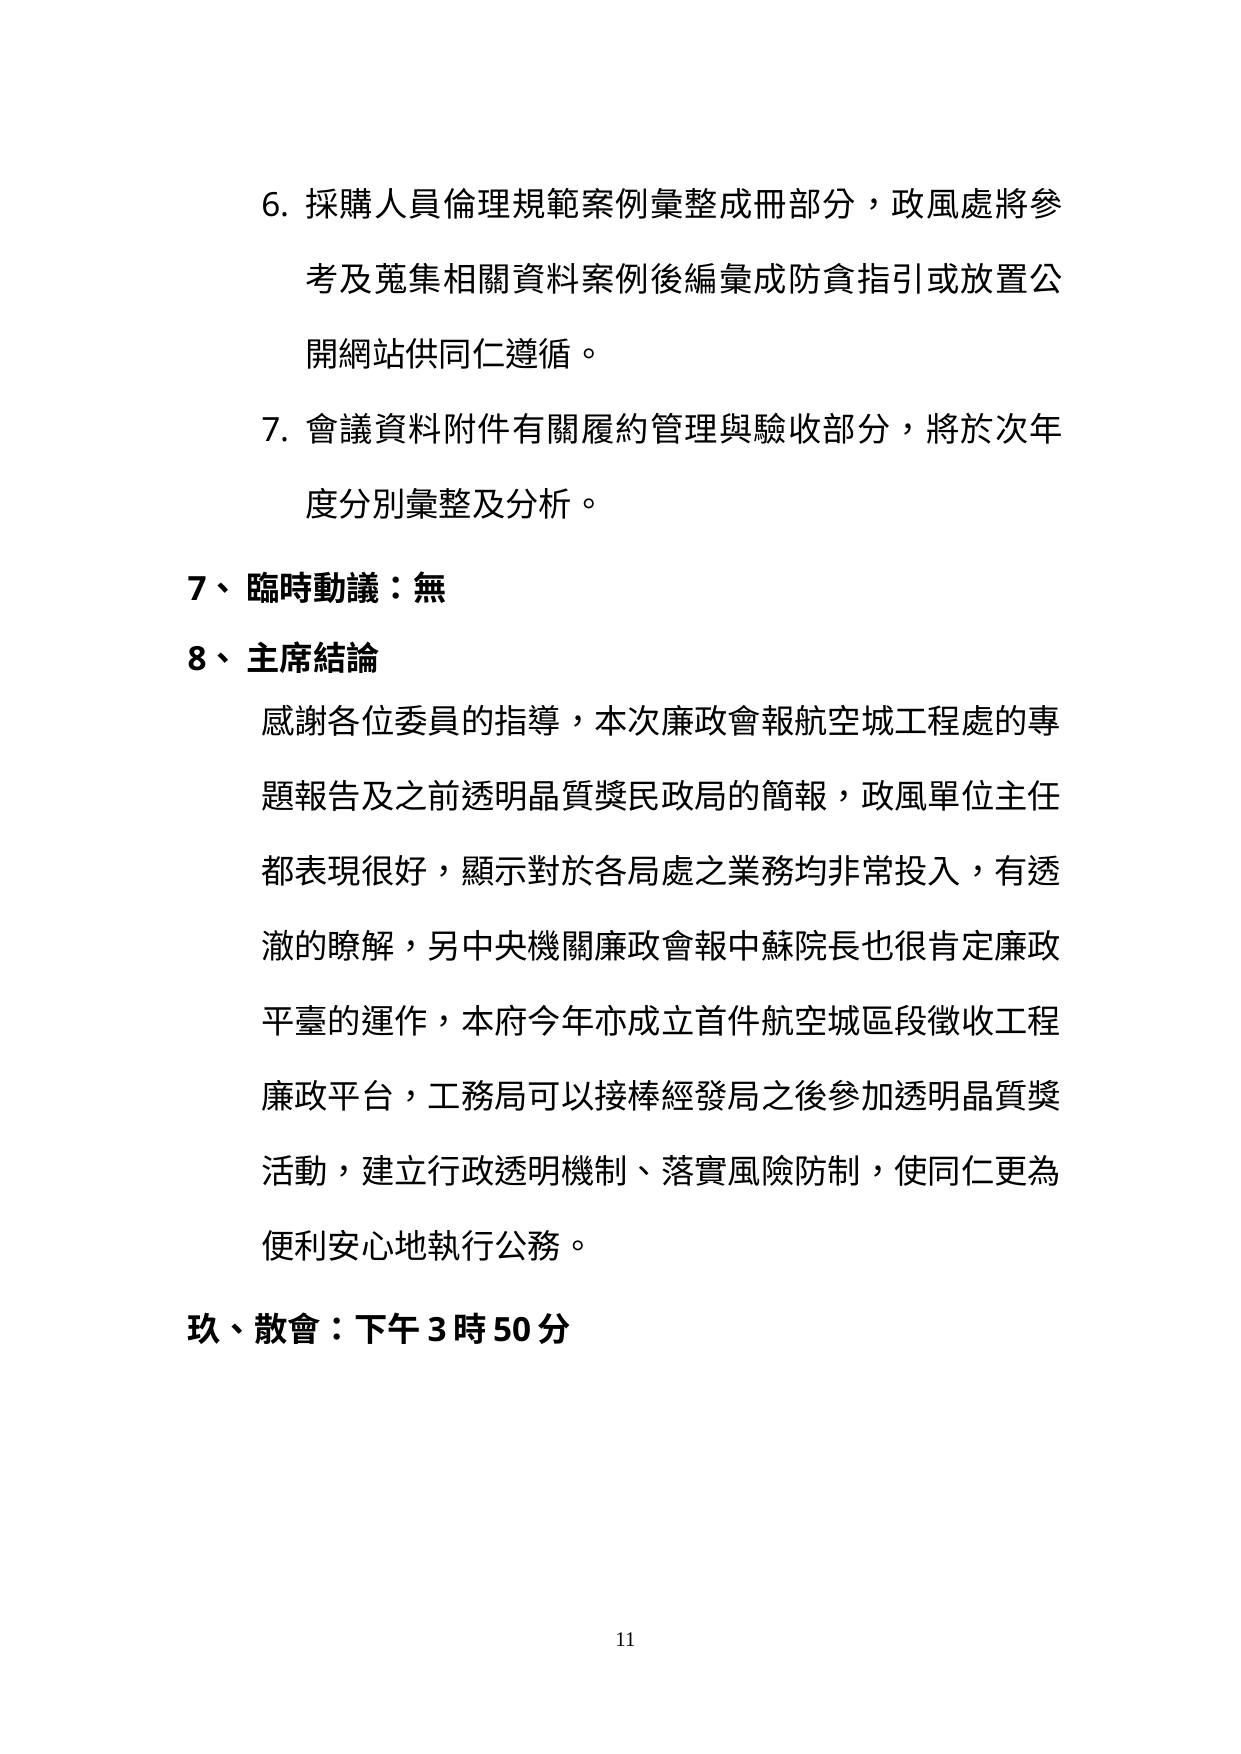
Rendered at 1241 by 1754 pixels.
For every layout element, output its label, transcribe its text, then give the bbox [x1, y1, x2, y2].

text 玖、散會：下午3時50分 [187, 1300, 1063, 1352]
list 會議資料附件有關履約管理與驗收部分，將於次年度分別彙整及分析。 [261, 389, 1063, 539]
list 主席結論 [187, 629, 1063, 681]
text 感謝各位委員的指導，本次廉政會報航空城工程處的專題報告及之前透明晶質獎民政局的簡報，政風單位主任都表現很好，顯示對於各局處之業務均非常投入，有透澈的瞭解，另中央機關廉政會報中蘇院長也很肯定廉政平臺的運作，本府今年亦成立首件航空城區段徵收工程廉政平台，工務局可以接棒經發局之後參加透明晶質獎活動，建立行政透明機制、落實風險防制，使同仁更為便利安心地執行公務。 [261, 681, 1063, 1281]
list 臨時動議：無 [187, 558, 1063, 610]
list 採購人員倫理規範案例彙整成冊部分，政風處將參考及蒐集相關資料案例後編彙成防貪指引或放置公開網站供同仁遵循。 [261, 164, 1063, 389]
